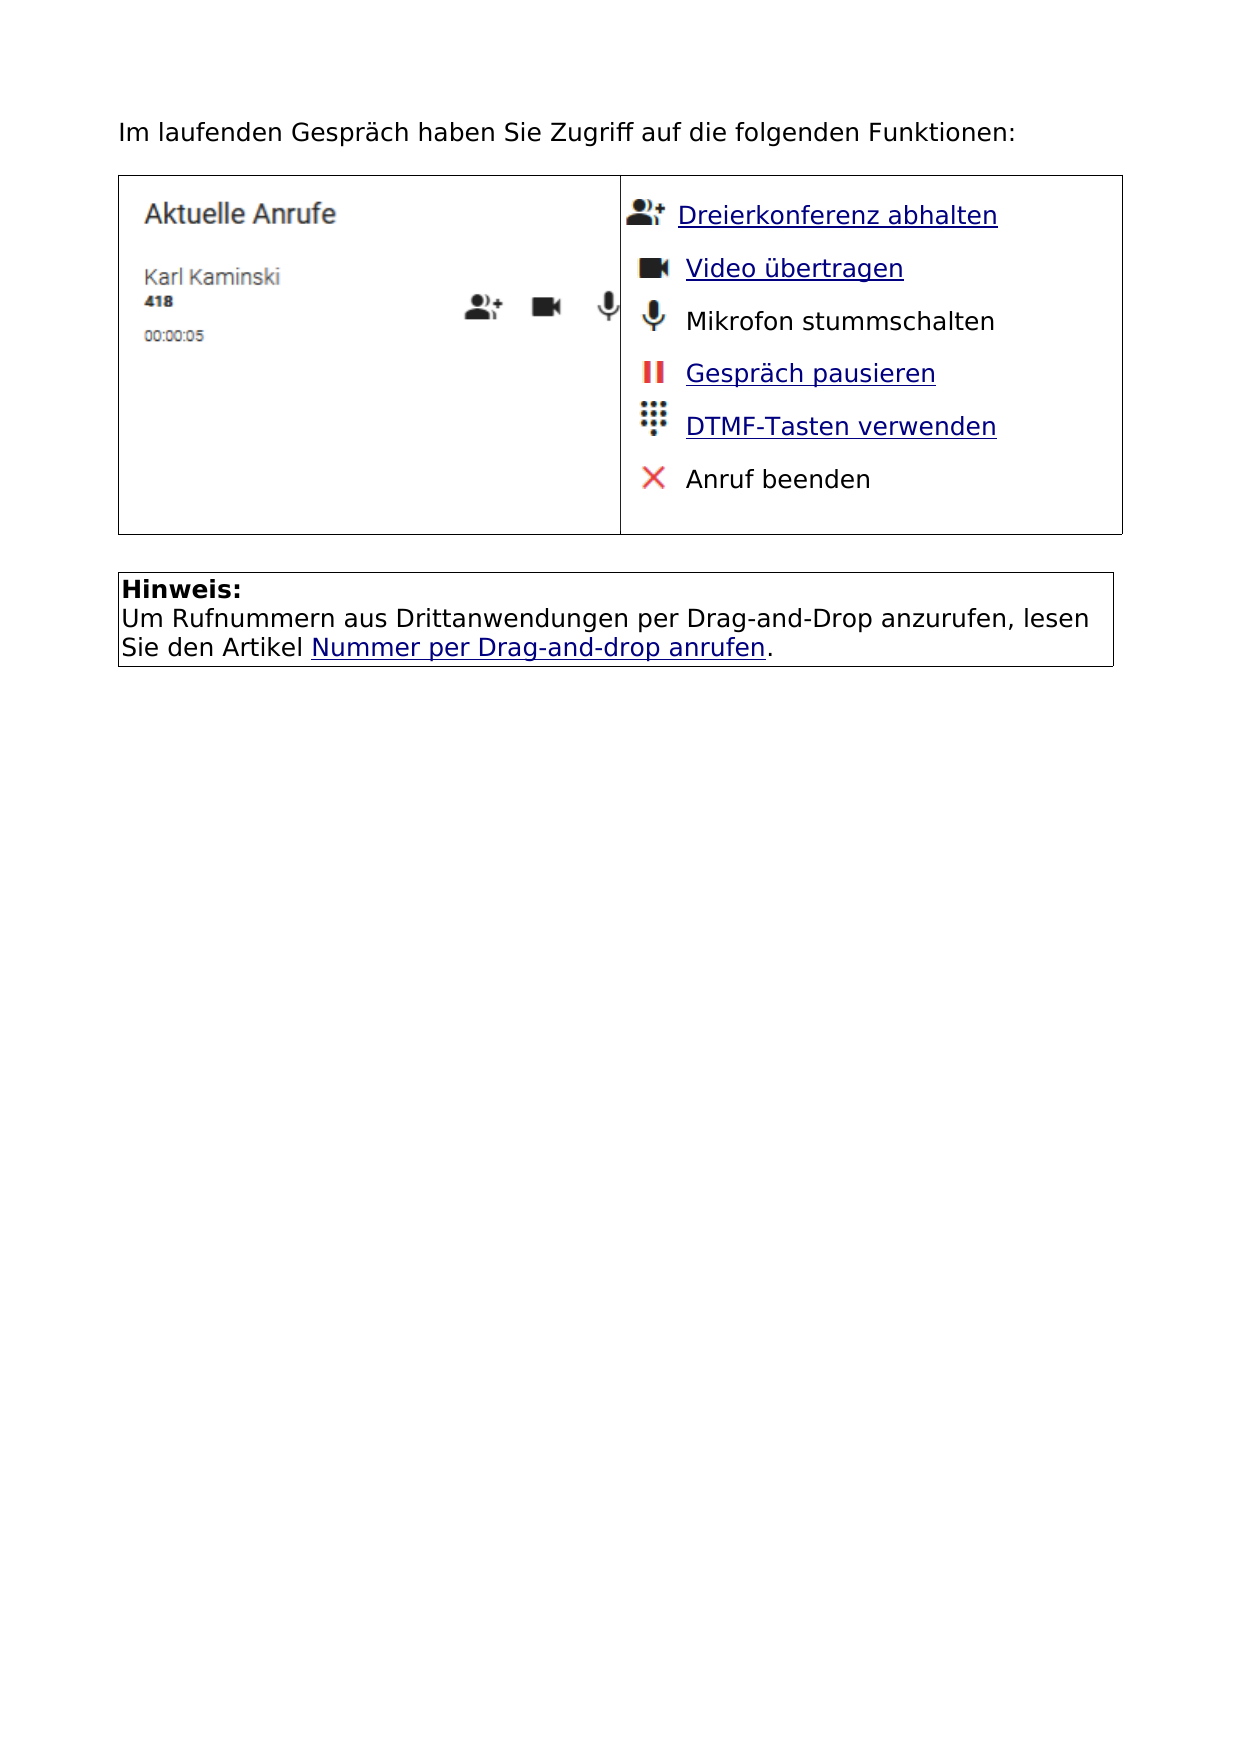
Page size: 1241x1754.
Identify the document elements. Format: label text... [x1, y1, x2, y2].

picture [944, 336, 992, 383]
picture [622, 199, 670, 225]
table_header Dreierkonferenz abhalten Video übertragen Mikrofon stummschalten Gespräch pausieren DTMF-Tasten verwenden Anruf beenden [621, 176, 1122, 534]
picture [879, 441, 926, 489]
table_header Hinweis: Um Rufnummern aus Drittanwendungen per Drag-and-Drop anzurufen, lesen Sie den Artikel Nummer per Drag-and-drop anrufen. [119, 573, 1113, 666]
picture [630, 300, 678, 331]
text Im laufenden Gespräch haben Sie Zugriff auf die folgenden Funktionen: [118, 118, 1122, 147]
picture [1003, 283, 1051, 331]
table_header [119, 176, 620, 534]
picture [121, 177, 621, 531]
picture [630, 361, 678, 383]
picture [630, 401, 678, 436]
picture [912, 230, 959, 278]
picture [630, 258, 678, 278]
picture [630, 466, 678, 489]
picture [1005, 177, 1053, 225]
picture [1004, 388, 1052, 436]
